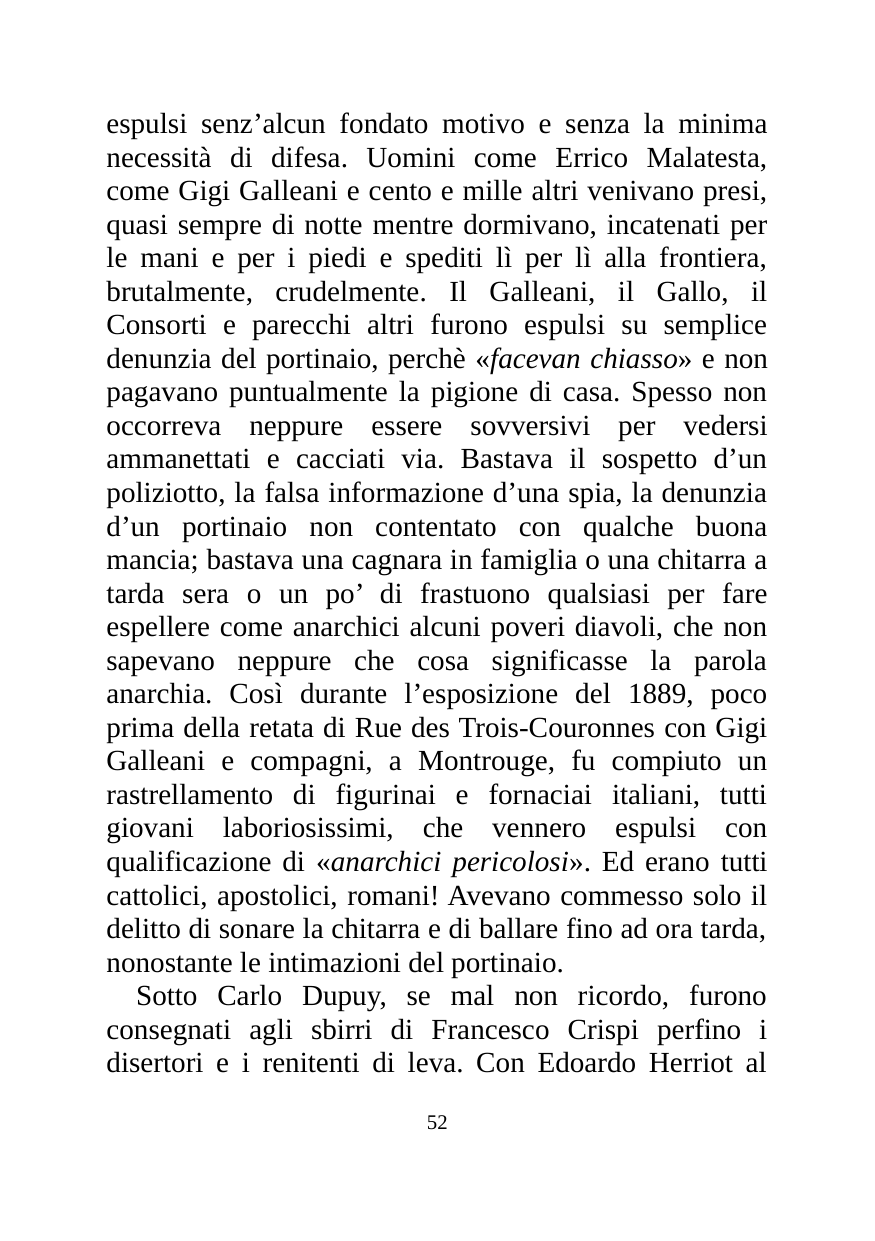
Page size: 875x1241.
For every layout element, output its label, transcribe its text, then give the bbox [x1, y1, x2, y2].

text Sotto Carlo Dupuy, se mal non ricordo, furono consegnati agli sbirri di Francesco Crispi perfino i disertori e i renitenti di leva. Con Edoardo Herriot al [106, 978, 768, 1079]
text espulsi senz’alcun fondato motivo e senza la minima necessità di difesa. Uomini come Errico Malatesta, come Gigi Galleani e cento e mille altri venivano presi, quasi sempre di notte mentre dormivano, incatenati per le mani e per i piedi e spediti lì per lì alla frontiera, brutalmente, crudelmente. Il Galleani, il Gallo, il Consorti e parecchi altri furono espulsi su semplice denunzia del portinaio, perchè «facevan chiasso» e non pagavano puntualmente la pigione di casa. Spesso non occorreva neppure essere sovversivi per vedersi ammanettati e cacciati via. Bastava il sospetto d’un poliziotto, la falsa informazione d’una spia, la denunzia d’un portinaio non contentato con qualche buona mancia; bastava una cagnara in famiglia o una chitarra a tarda sera o un po’ di frastuono qualsiasi per fare espellere come anarchici alcuni poveri diavoli, che non sapevano neppure che cosa significasse la parola anarchia. Così durante l’esposizione del 1889, poco prima della retata di Rue des Trois-Couronnes con Gigi Galleani e compagni, a Montrouge, fu compiuto un rastrellamento di figurinai e fornaciai italiani, tutti giovani laboriosissimi, che vennero espulsi con qualificazione di «anarchici pericolosi». Ed erano tutti cattolici, apostolici, romani! Avevano commesso solo il delitto di sonare la chitarra e di ballare fino ad ora tarda, nonostante le intimazioni del portinaio. [106, 106, 768, 978]
